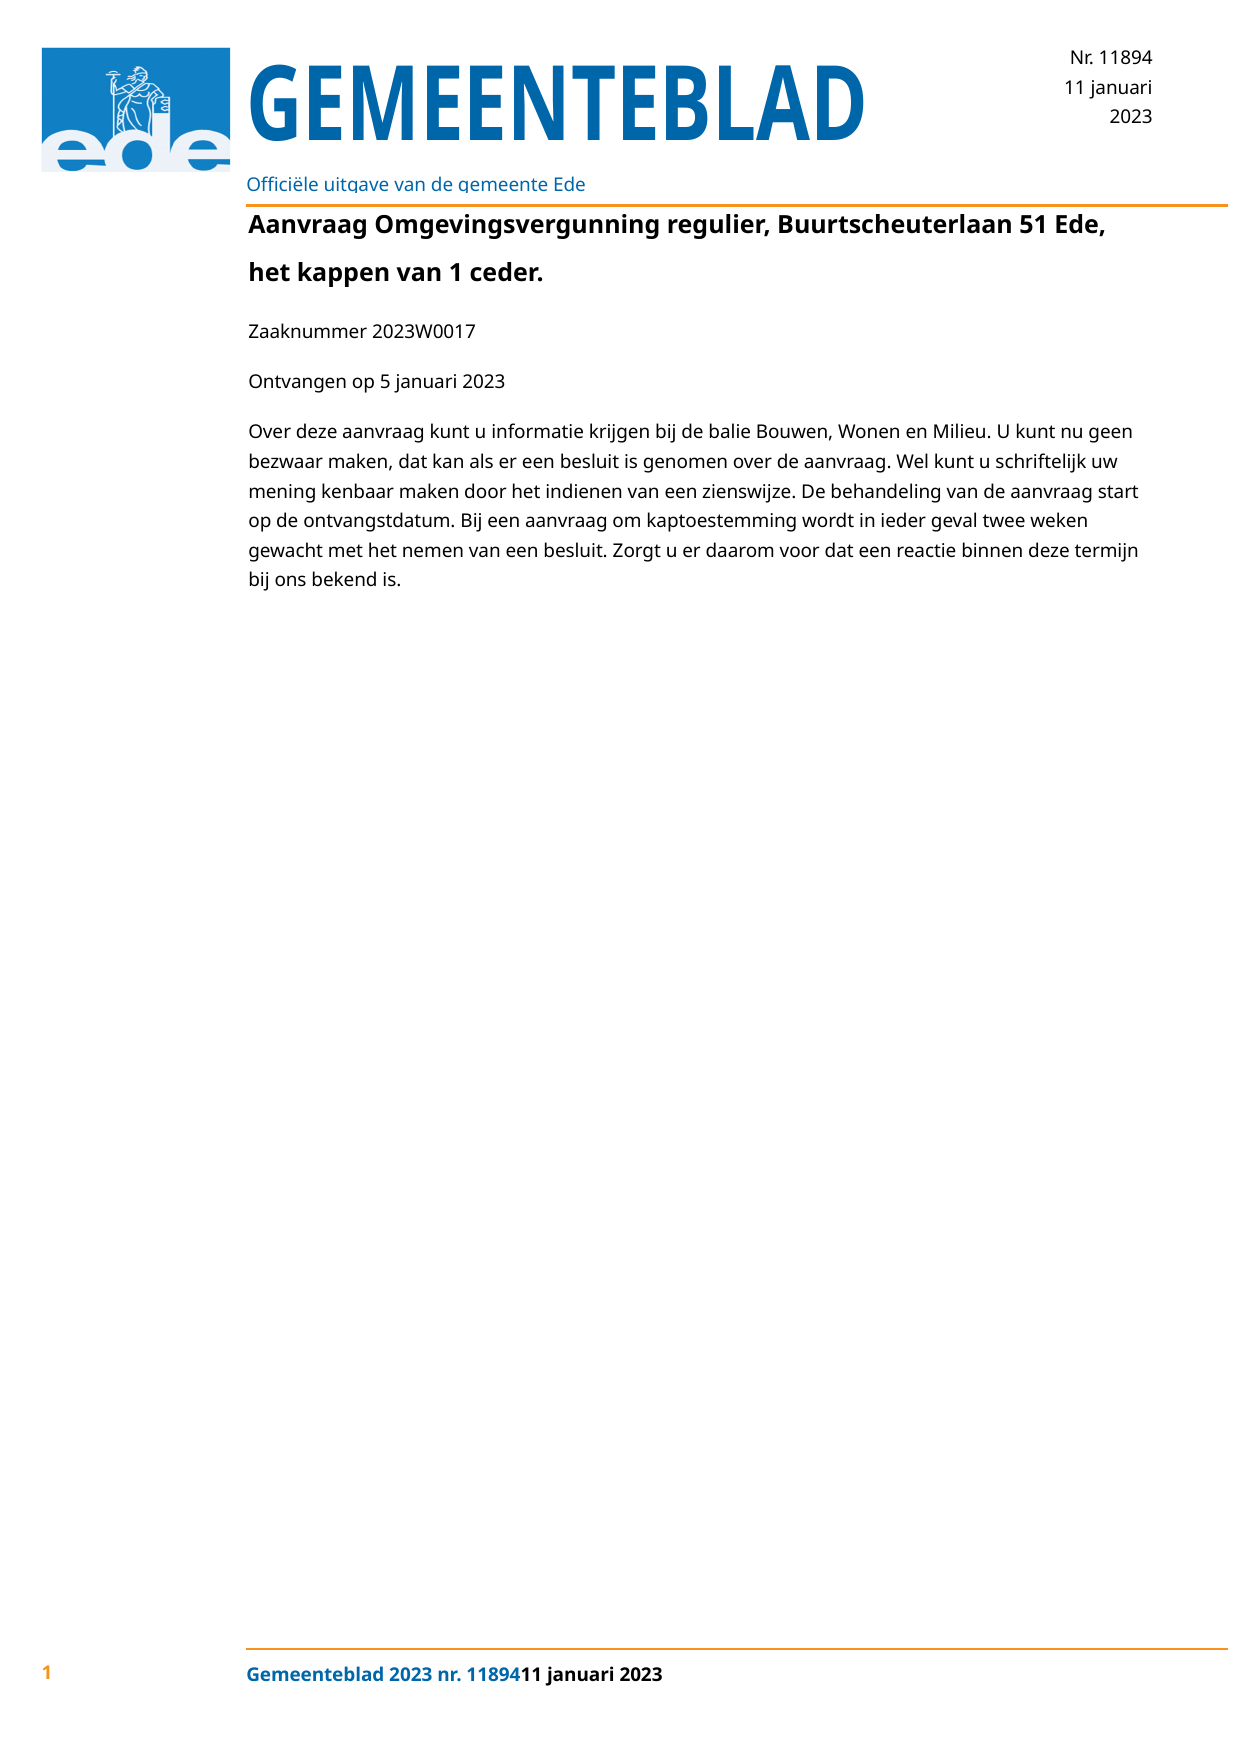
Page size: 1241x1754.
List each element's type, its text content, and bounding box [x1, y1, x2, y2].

text Ontvangen op 5 januari 2023 [248, 368, 1152, 394]
text Zaaknummer 2023W0017 [248, 318, 1152, 344]
text Aanvraag Omgevingsvergunning regulier, Buurtscheuterlaan 51 Ede, het kappen van 1 ceder. [248, 207, 1152, 288]
text Over deze aanvraag kunt u informatie krijgen bij de balie Bouwen, Wonen en Milieu. U kunt nu geen bezwaar maken, dat kan als er een besluit is genomen over de aanvraag. Wel kunt u schriftelijk uw mening kenbaar maken door het indienen van een zienswijze. De behandeling van de aanvraag start op de ontvangstdatum. Bij een aanvraag om kaptoestemming wordt in ieder geval twee weken gewacht met het nemen van een besluit. Zorgt u er daarom voor dat een reactie binnen deze termijn bij ons bekend is. [248, 419, 1152, 592]
picture [41, 47, 231, 172]
